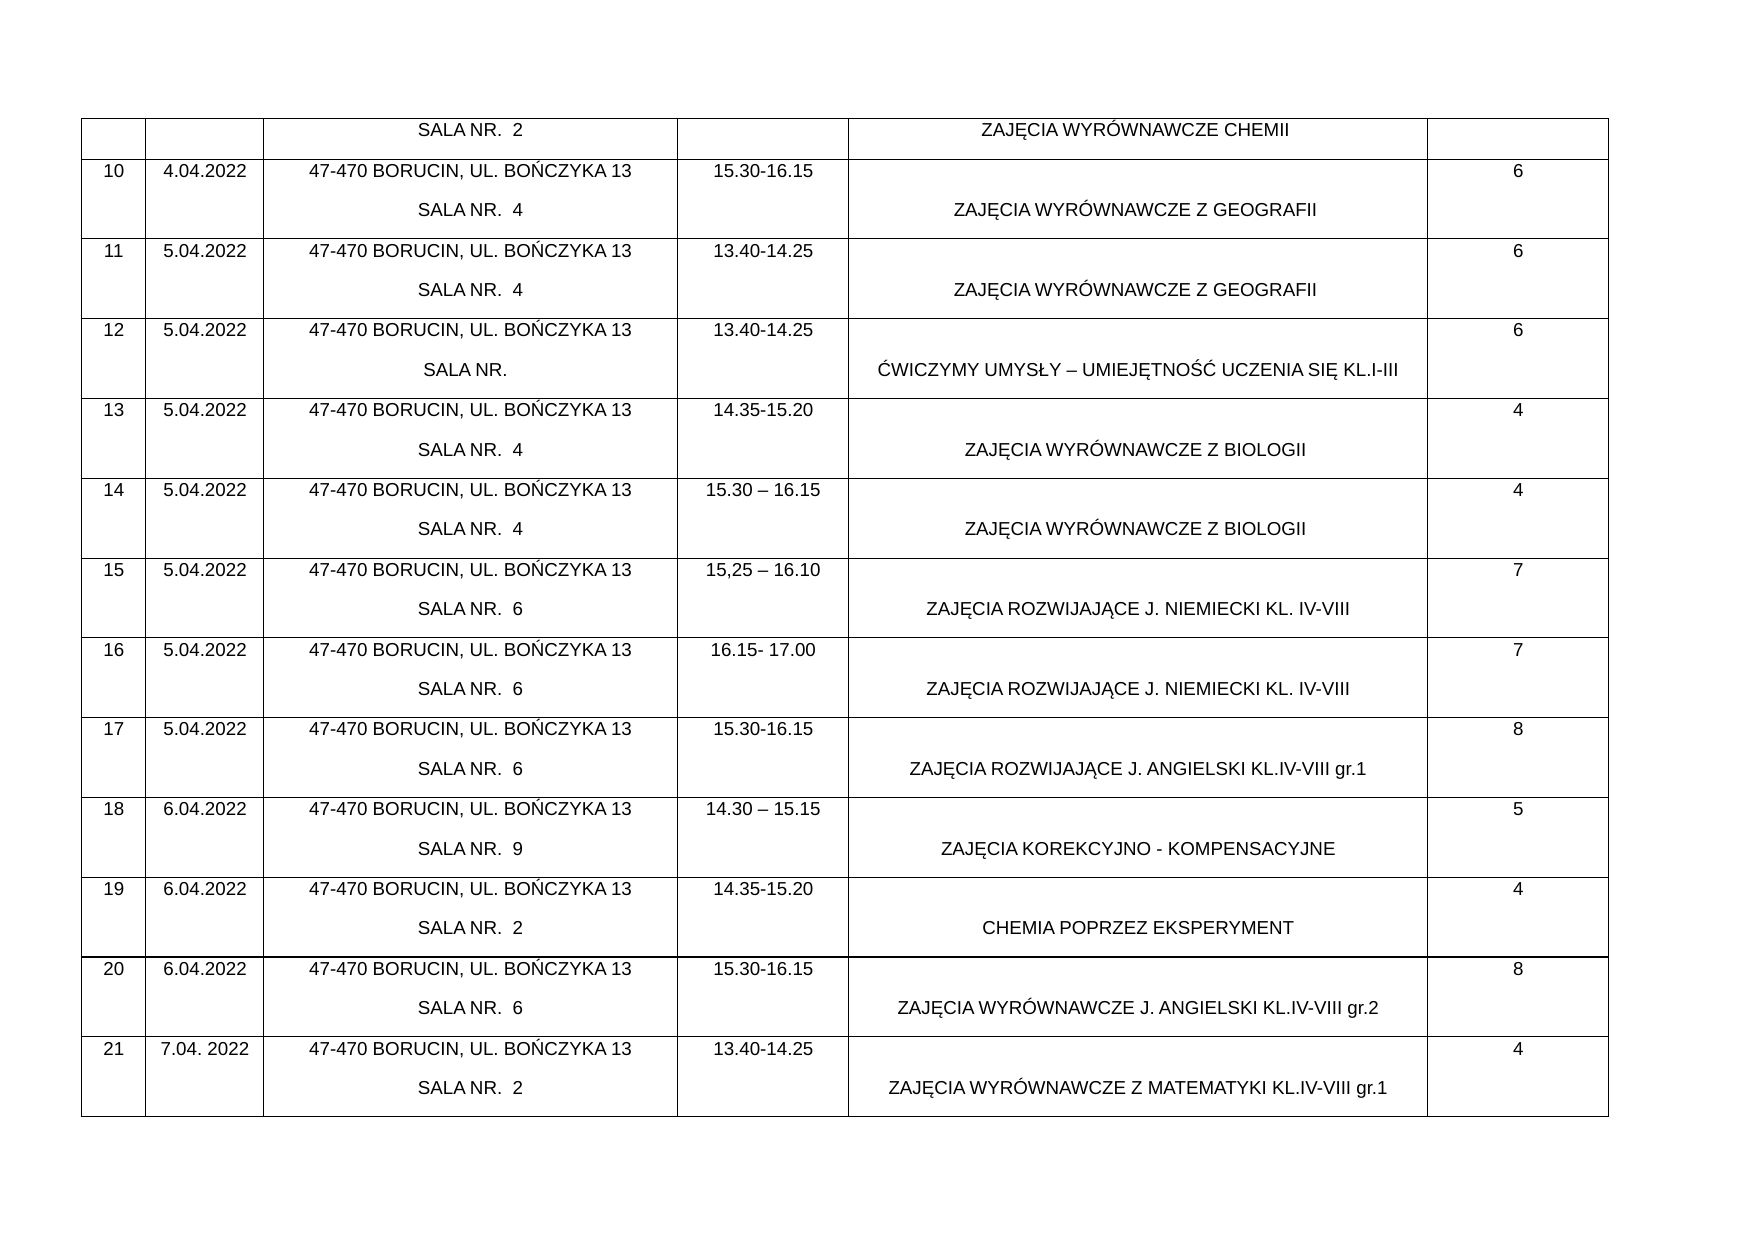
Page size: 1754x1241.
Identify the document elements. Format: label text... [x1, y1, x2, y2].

table_cell 6 [1428, 319, 1608, 398]
table_cell 4 [1428, 878, 1608, 956]
table_cell 5.04.2022 [146, 559, 263, 637]
table_cell 11 [82, 239, 145, 318]
table_cell [1428, 119, 1608, 158]
table_cell 7 [1428, 638, 1608, 717]
table_cell 4 [1428, 479, 1608, 557]
table_cell ZAJĘCIA WYRÓWNAWCZE Z BIOLOGII [849, 399, 1427, 478]
table_cell 47-470 BORUCIN, UL. BOŃCZYKA 13 SALA NR. 2 [264, 1037, 677, 1116]
table_cell ZAJĘCIA ROZWIJAJĄCE J. NIEMIECKI KL. IV-VIII [849, 559, 1427, 637]
table_cell [82, 119, 145, 158]
table_cell [146, 119, 263, 158]
table_cell 47-470 BORUCIN, UL. BOŃCZYKA 13 SALA NR. 4 [264, 239, 677, 318]
table_cell 6 [1428, 239, 1608, 318]
table_cell ZAJĘCIA WYRÓWNAWCZE Z BIOLOGII [849, 479, 1427, 557]
table_cell 47-470 BORUCIN, UL. BOŃCZYKA 13 SALA NR. 2 [264, 878, 677, 956]
table_cell 47-470 BORUCIN, UL. BOŃCZYKA 13 SALA NR. 6 [264, 559, 677, 637]
table_cell 14.35-15.20 [678, 878, 848, 956]
table_cell 47-470 BORUCIN, UL. BOŃCZYKA 13 SALA NR. 6 [264, 958, 677, 1036]
table_cell 47-470 BORUCIN, UL. BOŃCZYKA 13 SALA NR. 9 [264, 798, 677, 877]
table_cell ZAJĘCIA ROZWIJAJĄCE J. NIEMIECKI KL. IV-VIII [849, 638, 1427, 717]
table_cell ZAJĘCIA WYRÓWNAWCZE Z GEOGRAFII [849, 239, 1427, 318]
table_cell 47-470 BORUCIN, UL. BOŃCZYKA 13 SALA NR. 6 [264, 718, 677, 797]
table_cell 15.30 – 16.15 [678, 479, 848, 557]
table_cell 20 [82, 958, 145, 1036]
table_cell 12 [82, 319, 145, 398]
table_cell ĆWICZYMY UMYSŁY – UMIEJĘTNOŚĆ UCZENIA SIĘ KL.I-III [849, 319, 1427, 398]
table_cell 17 [82, 718, 145, 797]
table_cell 16 [82, 638, 145, 717]
table_cell 7 [1428, 559, 1608, 637]
table_cell 18 [82, 798, 145, 877]
table_cell 15 [82, 559, 145, 637]
table_cell 19 [82, 878, 145, 956]
table_cell 8 [1428, 718, 1608, 797]
table_cell 4.04.2022 [146, 160, 263, 238]
table_cell 16.15- 17.00 [678, 638, 848, 717]
table_cell 5.04.2022 [146, 479, 263, 557]
table_cell ZAJĘCIA WYRÓWNAWCZE Z GEOGRAFII [849, 160, 1427, 238]
table_cell 15,25 – 16.10 [678, 559, 848, 637]
table_cell 14 [82, 479, 145, 557]
table_cell 47-470 BORUCIN, UL. BOŃCZYKA 13 SALA NR. 4 [264, 479, 677, 557]
table_cell 15.30-16.15 [678, 958, 848, 1036]
table_cell ZAJĘCIA WYRÓWNAWCZE Z MATEMATYKI KL.IV-VIII gr.1 [849, 1037, 1427, 1116]
table_cell 13.40-14.25 [678, 319, 848, 398]
table_cell 4 [1428, 399, 1608, 478]
table_cell 6.04.2022 [146, 798, 263, 877]
table_cell 13 [82, 399, 145, 478]
table_cell 7.04. 2022 [146, 1037, 263, 1116]
table_cell CHEMIA POPRZEZ EKSPERYMENT [849, 878, 1427, 956]
table_cell ZAJĘCIA KOREKCYJNO - KOMPENSACYJNE [849, 798, 1427, 877]
table_cell 6.04.2022 [146, 958, 263, 1036]
table_cell 13.40-14.25 [678, 239, 848, 318]
table_cell 5.04.2022 [146, 239, 263, 318]
table_cell 21 [82, 1037, 145, 1116]
table_cell 4 [1428, 1037, 1608, 1116]
table_cell 8 [1428, 958, 1608, 1036]
table_cell 6.04.2022 [146, 878, 263, 956]
table_cell 14.35-15.20 [678, 399, 848, 478]
table_cell 47-470 BORUCIN, UL. BOŃCZYKA 13 SALA NR. 4 [264, 399, 677, 478]
table_cell 5.04.2022 [146, 718, 263, 797]
table_cell 6 [1428, 160, 1608, 238]
table_cell ZAJĘCIA ROZWIJAJĄCE J. ANGIELSKI KL.IV-VIII gr.1 [849, 718, 1427, 797]
table_cell 5.04.2022 [146, 319, 263, 398]
table_cell [678, 119, 848, 158]
table_cell ZAJĘCIA WYRÓWNAWCZE J. ANGIELSKI KL.IV-VIII gr.2 [849, 958, 1427, 1036]
table_cell 15.30-16.15 [678, 718, 848, 797]
table_cell 47-470 BORUCIN, UL. BOŃCZYKA 13 SALA NR. 4 [264, 160, 677, 238]
table_cell 14.30 – 15.15 [678, 798, 848, 877]
table_cell 5 [1428, 798, 1608, 877]
table_cell 15.30-16.15 [678, 160, 848, 238]
table_cell 47-470 BORUCIN, UL. BOŃCZYKA 13 SALA NR. 6 [264, 638, 677, 717]
table_cell 13.40-14.25 [678, 1037, 848, 1116]
table_cell 10 [82, 160, 145, 238]
table_cell 47-470 BORUCIN, UL. BOŃCZYKA 13 SALA NR. [264, 319, 677, 398]
table_cell ZAJĘCIA WYRÓWNAWCZE CHEMII [849, 119, 1427, 158]
table_cell 5.04.2022 [146, 399, 263, 478]
table_cell SALA NR. 2 [264, 119, 677, 158]
table_cell 5.04.2022 [146, 638, 263, 717]
